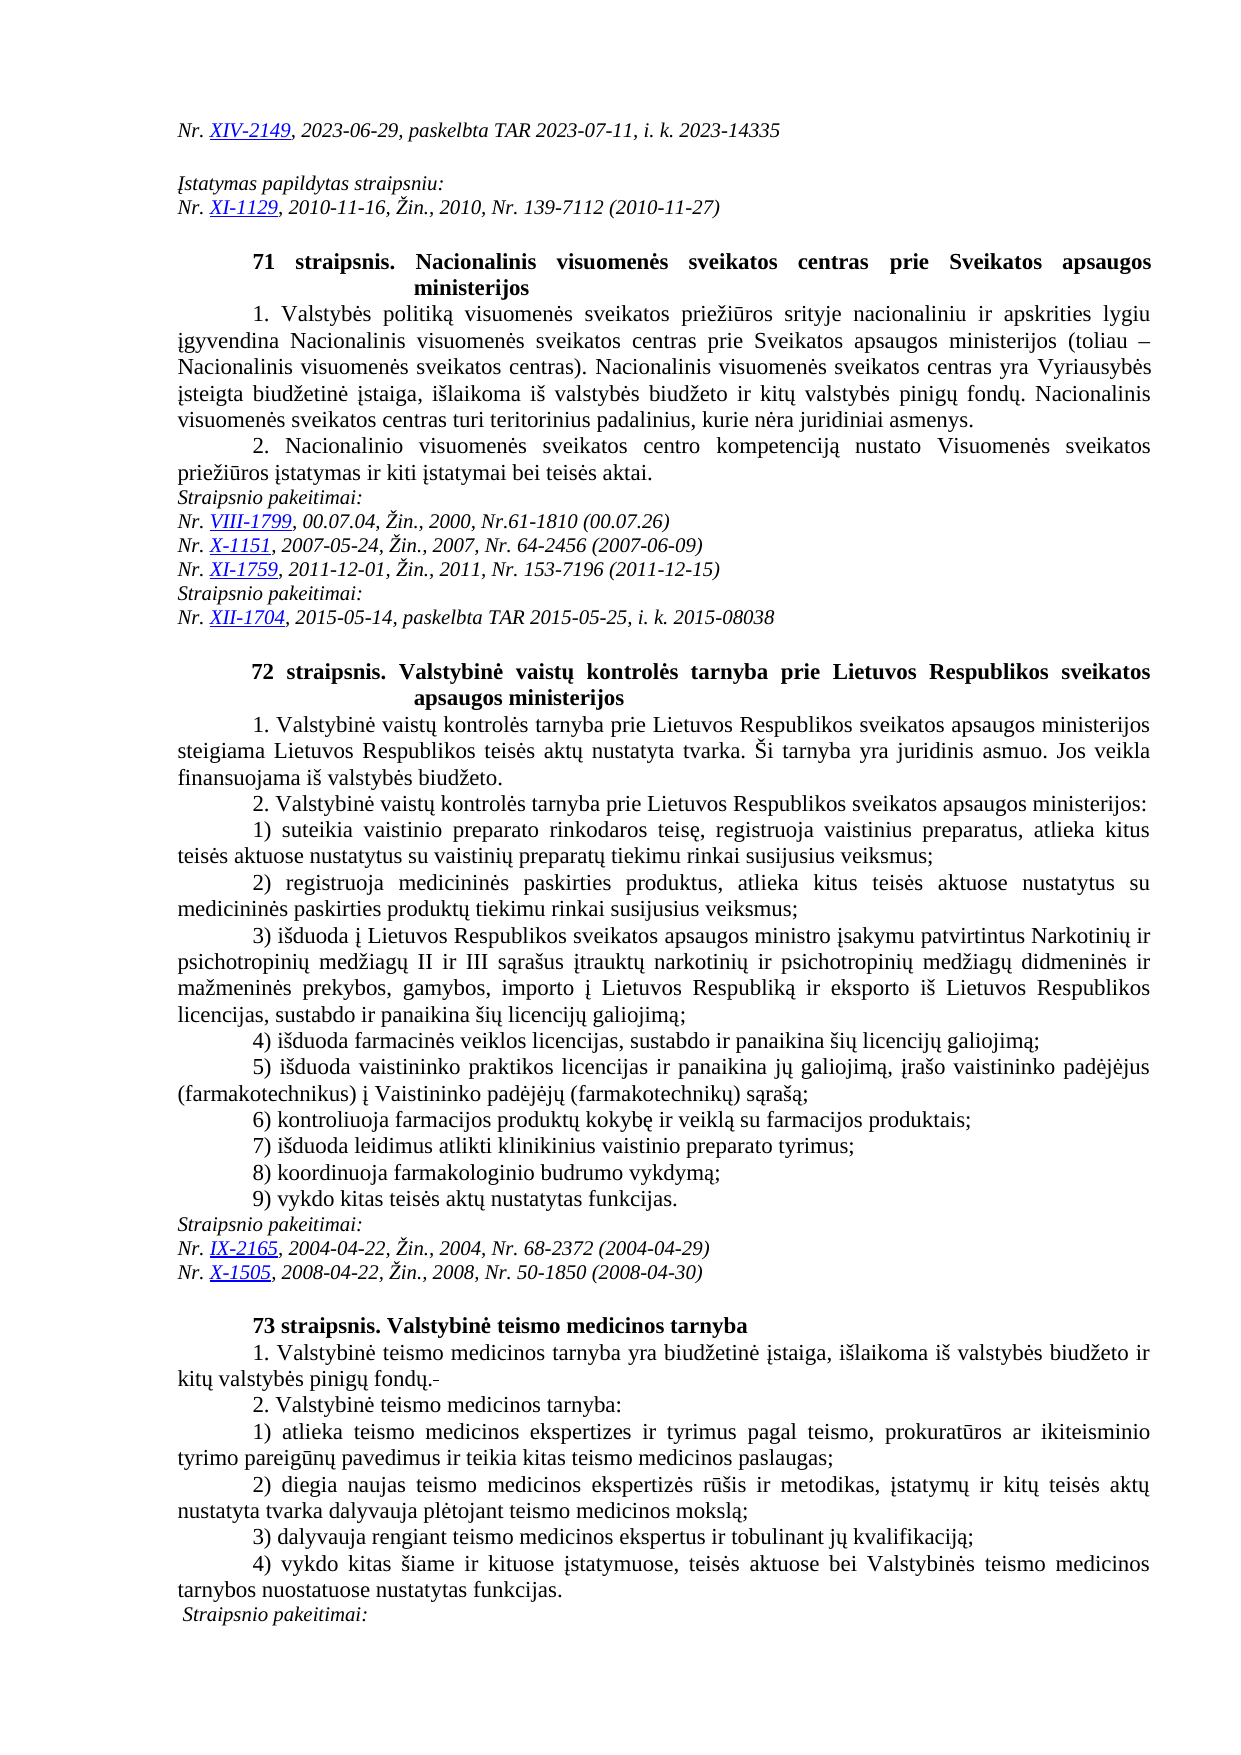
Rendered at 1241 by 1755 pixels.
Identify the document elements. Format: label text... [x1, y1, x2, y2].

text Nr. IX-2165, 2004-04-22, Žin., 2004, Nr. 68-2372 (2004-04-29) [177, 1236, 1152, 1260]
text Nr. XIV-2149, 2023-06-29, paskelbta TAR 2023-07-11, i. k. 2023-14335 [177, 118, 1152, 142]
text 8) koordinuoja farmakologinio budrumo vykdymą; [177, 1159, 1152, 1185]
text Straipsnio pakeitimai: [177, 581, 1152, 605]
text Nr. X-1505, 2008-04-22, Žin., 2008, Nr. 50-1850 (2008-04-30) [177, 1260, 1152, 1284]
text 2. Valstybinė teismo medicinos tarnyba: [177, 1392, 1152, 1418]
text 4) išduoda farmacinės veiklos licencijas, sustabdo ir panaikina šių licencijų galiojimą; [177, 1027, 1152, 1053]
text 1. Valstybinė teismo medicinos tarnyba yra biudžetinė įstaiga, išlaikoma iš valstybės biudžeto ir kitų valstybės pinigų fondų. [177, 1339, 1152, 1392]
text Įstatymas papildytas straipsniu: [177, 171, 1152, 195]
text 2. Valstybinė vaistų kontrolės tarnyba prie Lietuvos Respublikos sveikatos apsaugos ministerijos: [177, 790, 1152, 816]
text 1. Valstybinė vaistų kontrolės tarnyba prie Lietuvos Respublikos sveikatos apsaugos ministerijos steigiama Lietuvos Respublikos teisės aktų nustatyta tvarka. Ši tarnyba yra juridinis asmuo. Jos veikla finansuojama iš valstybės biudžeto. [177, 711, 1152, 790]
text 1) atlieka teismo medicinos ekspertizes ir tyrimus pagal teismo, prokuratūros ar ikiteisminio tyrimo pareigūnų pavedimus ir teikia kitas teismo medicinos paslaugas; [177, 1418, 1152, 1471]
text 72 straipsnis. Valstybinė vaistų kontrolės tarnyba prie Lietuvos Respublikos sveikatos apsaugos ministerijos [251, 658, 1152, 711]
text 71 straipsnis. Nacionalinis visuomenės sveikatos centras prie Sveikatos apsaugos ministerijos [252, 248, 1152, 301]
text Straipsnio pakeitimai: [177, 1602, 1152, 1626]
text 7) išduoda leidimus atlikti klinikinius vaistinio preparato tyrimus; [177, 1132, 1152, 1159]
text 1. Valstybės politiką visuomenės sveikatos priežiūros srityje nacionaliniu ir apskrities lygiu įgyvendina Nacionalinis visuomenės sveikatos centras prie Sveikatos apsaugos ministerijos (toliau – Nacionalinis visuomenės sveikatos centras). Nacionalinis visuomenės sveikatos centras yra Vyriausybės įsteigta biudžetinė įstaiga, išlaikoma iš valstybės biudžeto ir kitų valstybės pinigų fondų. Nacionalinis visuomenės sveikatos centras turi teritorinius padalinius, kurie nėra juridiniai asmenys. [177, 301, 1152, 432]
text 3) dalyvauja rengiant teismo medicinos ekspertus ir tobulinant jų kvalifikaciją; [177, 1523, 1152, 1550]
text Nr. X-1151, 2007-05-24, Žin., 2007, Nr. 64-2456 (2007-06-09) [177, 533, 1152, 557]
text Nr. XI-1759, 2011-12-01, Žin., 2011, Nr. 153-7196 (2011-12-15) [177, 557, 1152, 581]
text Nr. XII-1704, 2015-05-14, paskelbta TAR 2015-05-25, i. k. 2015-08038 [177, 605, 1152, 629]
text 5) išduoda vaistininko praktikos licencijas ir panaikina jų galiojimą, įrašo vaistininko padėjėjus (farmakotechnikus) į Vaistininko padėjėjų (farmakotechnikų) sąrašą; [177, 1053, 1152, 1106]
text Nr. VIII-1799, 00.07.04, Žin., 2000, Nr.61-1810 (00.07.26) [177, 509, 1152, 533]
text 3) išduoda į Lietuvos Respublikos sveikatos apsaugos ministro įsakymu patvirtintus Narkotinių ir psichotropinių medžiagų II ir III sąrašus įtrauktų narkotinių ir psichotropinių medžiagų didmeninės ir mažmeninės prekybos, gamybos, importo į Lietuvos Respubliką ir eksporto iš Lietuvos Respublikos licencijas, sustabdo ir panaikina šių licencijų galiojimą; [177, 922, 1152, 1027]
text 2) diegia naujas teismo medicinos ekspertizės rūšis ir metodikas, įstatymų ir kitų teisės aktų nustatyta tvarka dalyvauja plėtojant teismo medicinos mokslą; [177, 1471, 1152, 1523]
text 2. Nacionalinio visuomenės sveikatos centro kompetenciją nustato Visuomenės sveikatos priežiūros įstatymas ir kiti įstatymai bei teisės aktai. [177, 432, 1152, 485]
text 6) kontroliuoja farmacijos produktų kokybę ir veiklą su farmacijos produktais; [177, 1106, 1152, 1132]
text 2) registruoja medicininės paskirties produktus, atlieka kitus teisės aktuose nustatytus su medicininės paskirties produktų tiekimu rinkai susijusius veiksmus; [177, 869, 1152, 922]
text Nr. XI-1129, 2010-11-16, Žin., 2010, Nr. 139-7112 (2010-11-27) [177, 195, 1152, 219]
text Straipsnio pakeitimai: [177, 485, 1152, 509]
text Straipsnio pakeitimai: [177, 1212, 1152, 1236]
text 73 straipsnis. Valstybinė teismo medicinos tarnyba [177, 1312, 1152, 1339]
text 4) vykdo kitas šiame ir kituose įstatymuose, teisės aktuose bei Valstybinės teismo medicinos tarnybos nuostatuose nustatytas funkcijas. [177, 1550, 1152, 1602]
text 1) suteikia vaistinio preparato rinkodaros teisę, registruoja vaistinius preparatus, atlieka kitus teisės aktuose nustatytus su vaistinių preparatų tiekimu rinkai susijusius veiksmus; [177, 816, 1152, 869]
text 9) vykdo kitas teisės aktų nustatytas funkcijas. [177, 1185, 1152, 1212]
